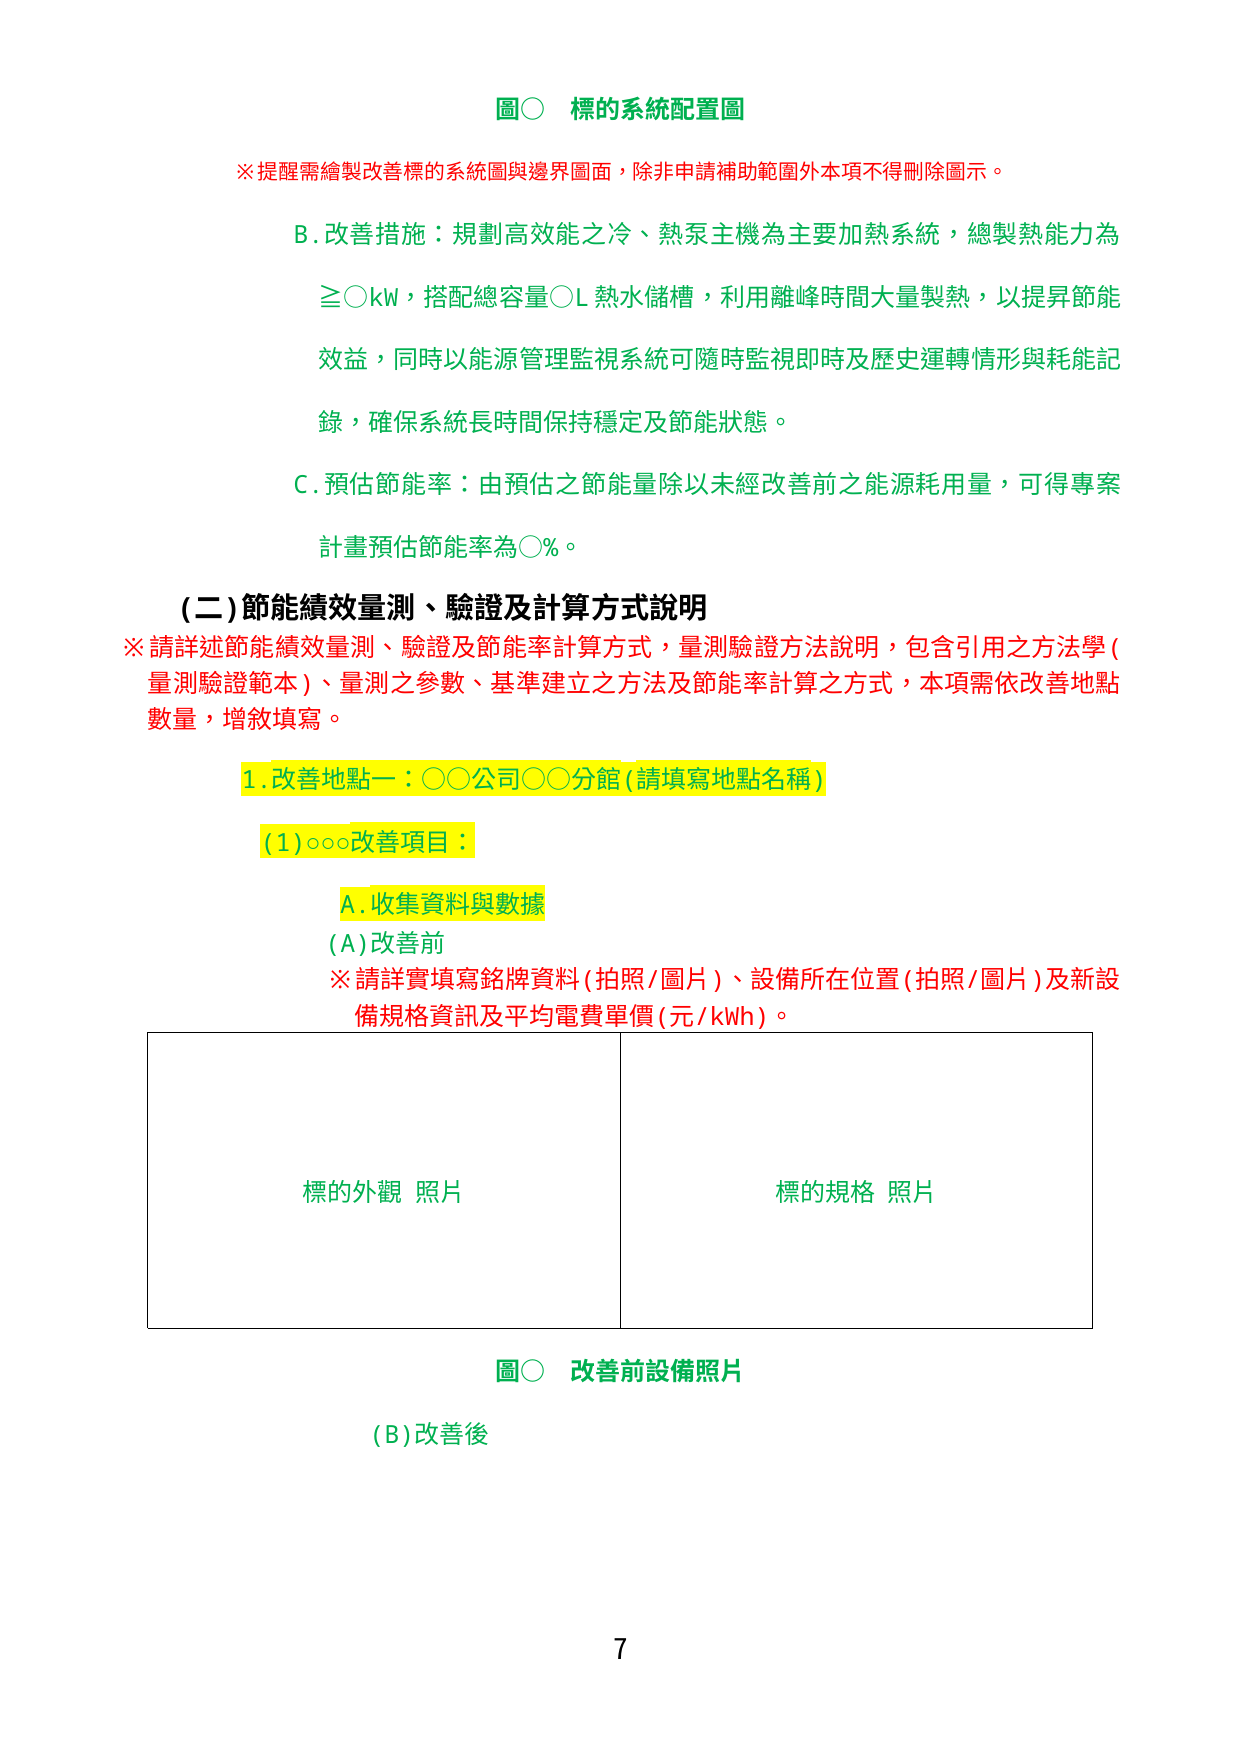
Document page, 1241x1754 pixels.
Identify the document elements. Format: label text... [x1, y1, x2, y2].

text 圖○ 標的系統配置圖 [118, 66, 1122, 129]
text (二)節能績效量測、驗證及計算方式說明 [177, 585, 1122, 627]
table_header 標的外觀 照片 [148, 1033, 620, 1328]
text ※請詳實填寫銘牌資料(拍照/圖片)、設備所在位置(拍照/圖片)及新設備規格資訊及平均電費單價(元/kWh)。 [325, 960, 1122, 1032]
text (1)○○○改善項目： [260, 798, 1122, 861]
text (B)改善後 [369, 1391, 1122, 1453]
text (A)改善前 [325, 923, 1122, 960]
text 圖○ 改善前設備照片 [118, 1328, 1122, 1391]
text ※提醒需繪製改善標的系統圖與邊界圖面，除非申請補助範圍外本項不得刪除圖示。 [118, 129, 1122, 191]
text ※請詳述節能績效量測、驗證及節能率計算方式，量測驗證方法說明，包含引用之方法學(量測驗證範本)、量測之參數、基準建立之方法及節能率計算之方式，本項需依改善地點數量，增敘填寫。 [119, 627, 1122, 736]
text A.收集資料與數據 [340, 861, 1122, 923]
table_header 標的規格 照片 [621, 1033, 1092, 1328]
text 1.改善地點一：○○公司○○分館(請填寫地點名稱) [241, 736, 1122, 798]
text C.預估節能率：由預估之節能量除以未經改善前之能源耗用量，可得專案計畫預估節能率為○%。 [293, 441, 1122, 566]
text B.改善措施：規劃高效能之冷、熱泵主機為主要加熱系統，總製熱能力為≧○kW，搭配總容量○L熱水儲槽，利用離峰時間大量製熱，以提昇節能效益，同時以能源管理監視系統可隨時監視即時及歷史運轉情形與耗能記錄，確保系統長時間保持穩定及節能狀態。 [293, 191, 1122, 441]
